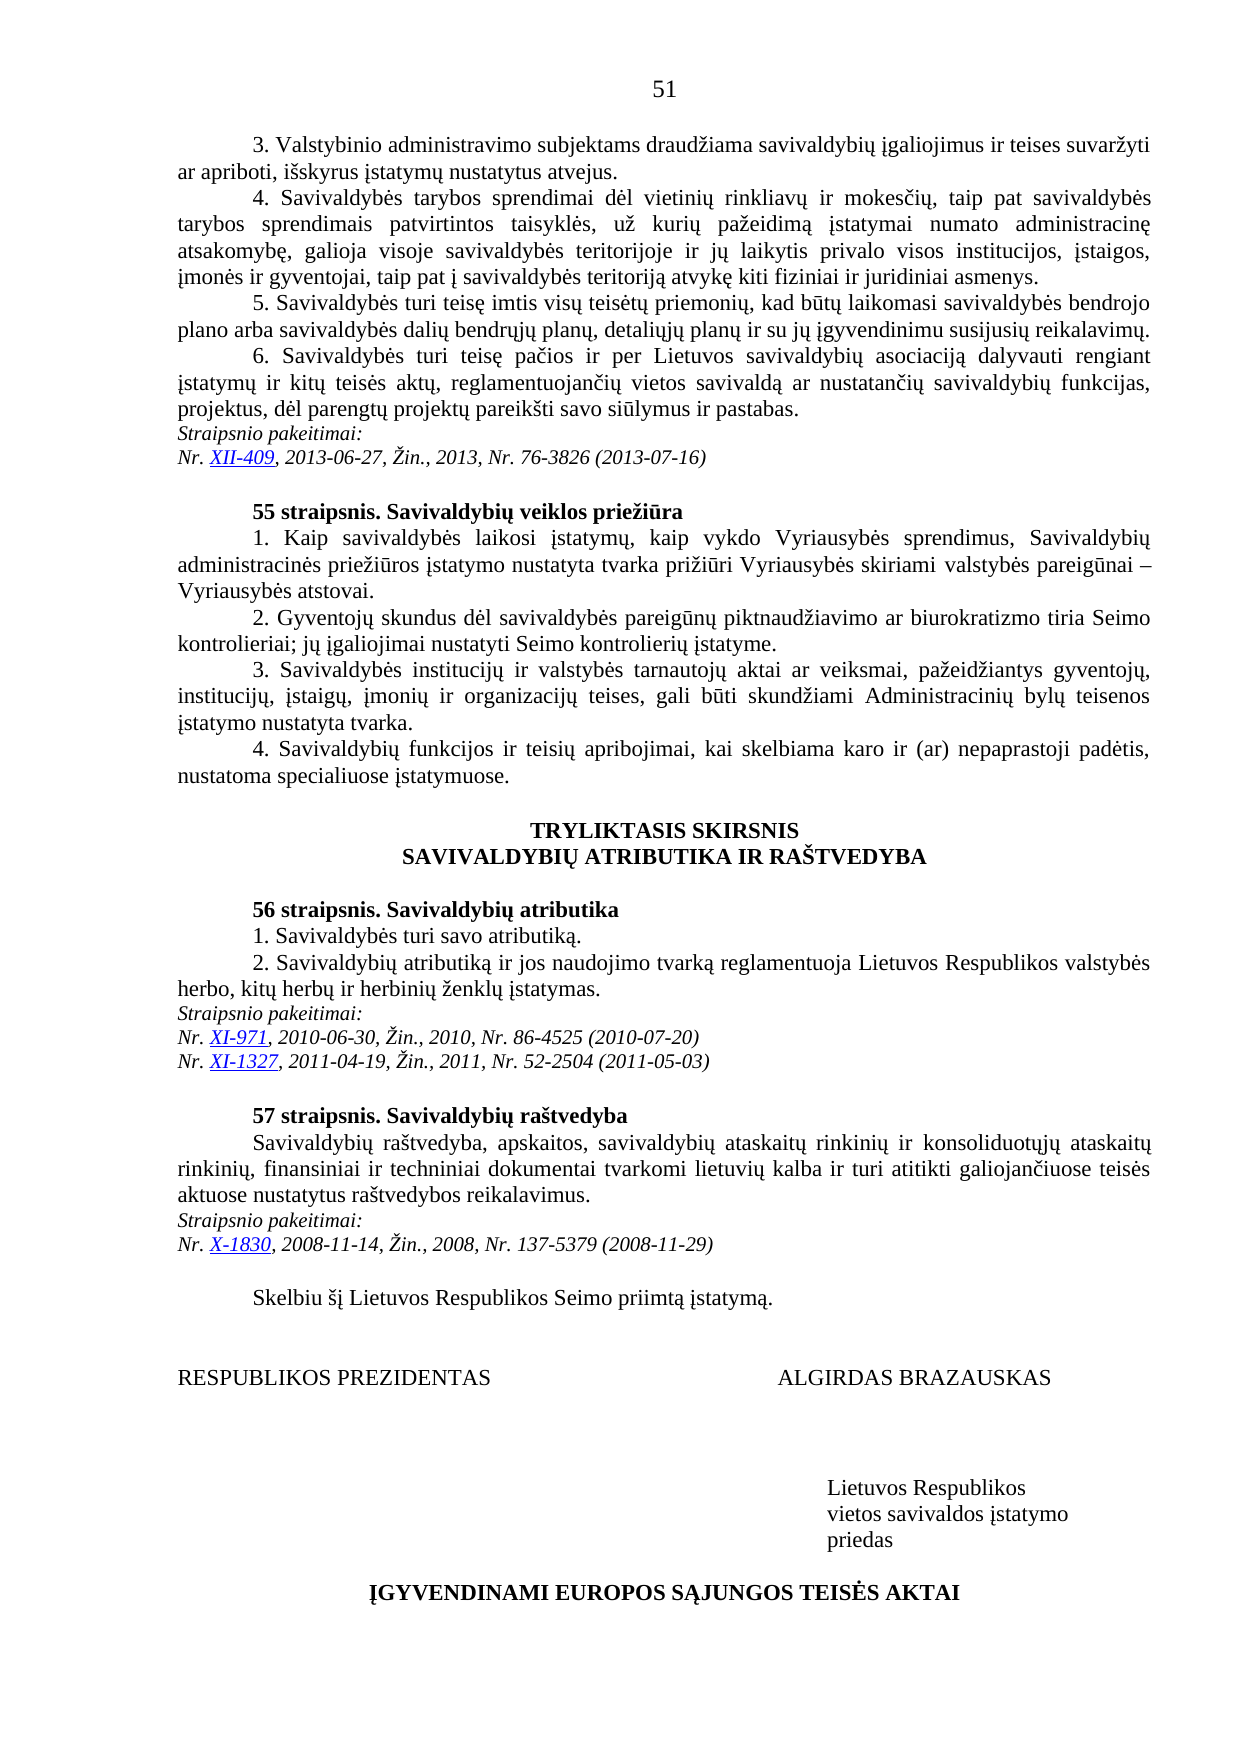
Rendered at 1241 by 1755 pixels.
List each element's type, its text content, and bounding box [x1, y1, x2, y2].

text Straipsnio pakeitimai: [177, 1208, 1152, 1232]
text 1. Savivaldybės turi savo atributiką. [177, 922, 1152, 948]
text Straipsnio pakeitimai: [177, 1001, 1152, 1025]
text Nr. XI-971, 2010-06-30, Žin., 2010, Nr. 86-4525 (2010-07-20) [177, 1025, 1152, 1049]
text 5. Savivaldybės turi teisę imtis visų teisėtų priemonių, kad būtų laikomasi savivaldybės bendrojo plano arba savivaldybės dalių bendrųjų planų, detaliųjų planų ir su jų įgyvendinimu susijusių reikalavimų. [177, 289, 1152, 342]
text Skelbiu šį Lietuvos Respublikos Seimo priimtą įstatymą. [177, 1284, 1152, 1311]
text 4. Savivaldybės tarybos sprendimai dėl vietinių rinkliavų ir mokesčių, taip pat savivaldybės tarybos sprendimais patvirtintos taisyklės, už kurių pažeidimą įstatymai numato administracinę atsakomybę, galioja visoje savivaldybės teritorijoje ir jų laikytis privalo visos institucijos, įstaigos, įmonės ir gyventojai, taip pat į savivaldybės teritoriją atvykę kiti fiziniai ir juridiniai asmenys. [177, 184, 1152, 289]
text priedas [177, 1526, 1152, 1553]
text Savivaldybių raštvedyba, apskaitos, savivaldybių ataskaitų rinkinių ir konsoliduotųjų ataskaitų rinkinių, finansiniai ir techniniai dokumentai tvarkomi lietuvių kalba ir turi atitikti galiojančiuose teisės aktuose nustatytus raštvedybos reikalavimus. [177, 1128, 1152, 1208]
text 1. Kaip savivaldybės laikosi įstatymų, kaip vykdo Vyriausybės sprendimus, Savivaldybių administracinės priežiūros įstatymo nustatyta tvarka prižiūri Vyriausybės skiriami valstybės pareigūnai – Vyriausybės atstovai. [177, 524, 1152, 603]
text 2. Savivaldybių atributiką ir jos naudojimo tvarką reglamentuoja Lietuvos Respublikos valstybės herbo, kitų herbų ir herbinių ženklų įstatymas. [177, 948, 1152, 1001]
text Nr. XII-409, 2013-06-27, Žin., 2013, Nr. 76-3826 (2013-07-16) [177, 445, 1152, 469]
text Nr. XI-1327, 2011-04-19, Žin., 2011, Nr. 52-2504 (2011-05-03) [177, 1049, 1152, 1073]
text 3. Valstybinio administravimo subjektams draudžiama savivaldybių įgaliojimus ir teises suvaržyti ar apriboti, išskyrus įstatymų nustatytus atvejus. [177, 131, 1152, 184]
text 6. Savivaldybės turi teisę pačios ir per Lietuvos savivaldybių asociaciją dalyvauti rengiant įstatymų ir kitų teisės aktų, reglamentuojančių vietos savivaldą ar nustatančių savivaldybių funkcijas, projektus, dėl parengtų projektų pareikšti savo siūlymus ir pastabas. [177, 342, 1152, 421]
text 56 straipsnis. Savivaldybių atributika [177, 896, 1152, 922]
text 4. Savivaldybių funkcijos ir teisių apribojimai, kai skelbiama karo ir (ar) nepaprastoji padėtis, nustatoma specialiuose įstatymuose. [177, 735, 1152, 788]
text 3. Savivaldybės institucijų ir valstybės tarnautojų aktai ar veiksmai, pažeidžiantys gyventojų, institucijų, įstaigų, įmonių ir organizacijų teises, gali būti skundžiami Administracinių bylų teisenos įstatymo nustatyta tvarka. [177, 656, 1152, 735]
text Lietuvos Respublikos [177, 1474, 1152, 1500]
text 57 straipsnis. Savivaldybių raštvedyba [177, 1102, 1152, 1128]
text Nr. X-1830, 2008-11-14, Žin., 2008, Nr. 137-5379 (2008-11-29) [177, 1232, 1152, 1256]
text RESPUBLIKOS PREZIDENTAS ALGIRDAS BRAZAUSKAS [177, 1363, 1152, 1390]
text TRYLIKTASIS SKIRSNIS [177, 817, 1152, 843]
text vietos savivaldos įstatymo [177, 1500, 1152, 1526]
text ĮGYVENDINAMI EUROPOS SĄJUNGOS TEISĖS AKTAI [177, 1579, 1152, 1606]
text Straipsnio pakeitimai: [177, 421, 1152, 445]
text 55 straipsnis. Savivaldybių veiklos priežiūra [177, 498, 1152, 524]
text 2. Gyventojų skundus dėl savivaldybės pareigūnų piktnaudžiavimo ar biurokratizmo tiria Seimo kontrolieriai; jų įgaliojimai nustatyti Seimo kontrolierių įstatyme. [177, 603, 1152, 656]
text SAVIVALDYBIŲ ATRIBUTIKA IR RAŠTVEDYBA [177, 843, 1152, 869]
